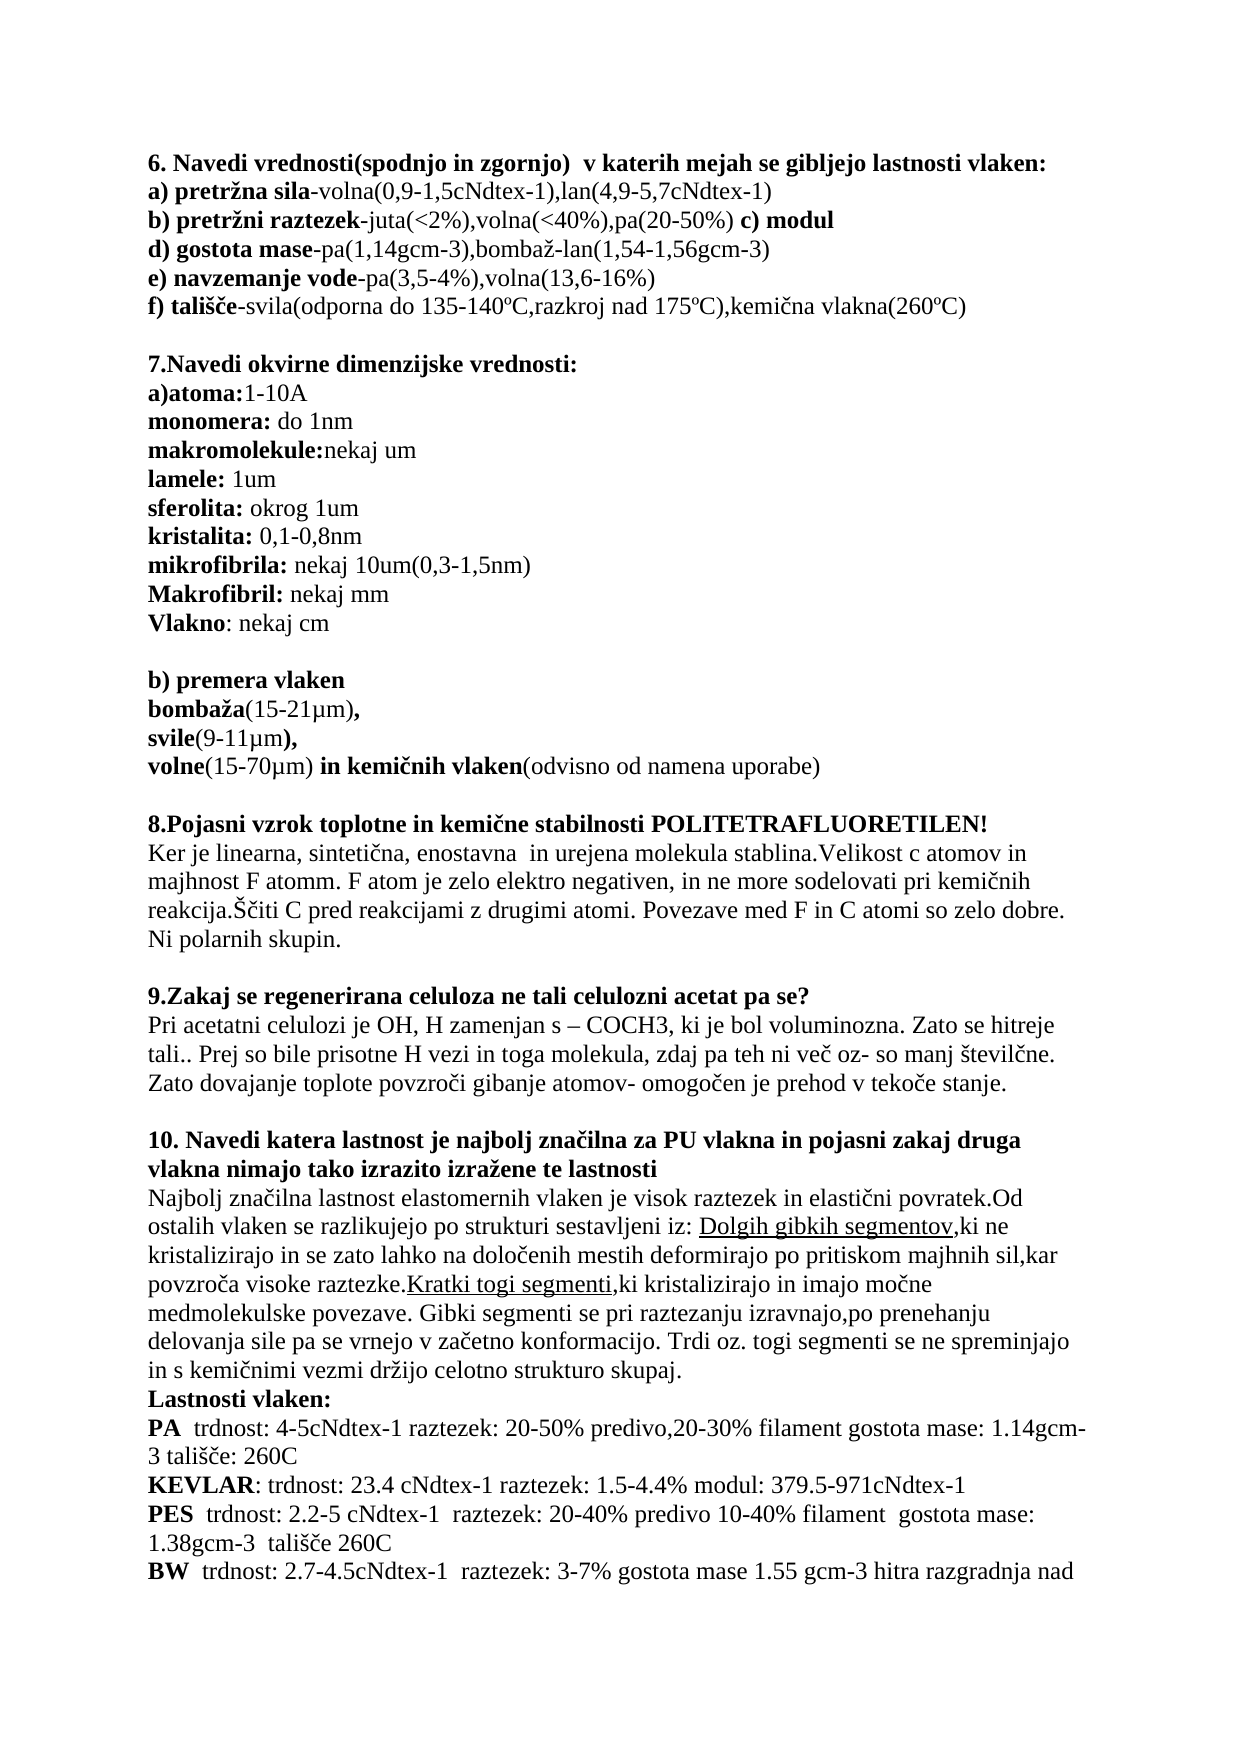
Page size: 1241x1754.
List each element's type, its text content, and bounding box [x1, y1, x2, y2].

text volne(15-70µm) in kemičnih vlaken(odvisno od namena uporabe) [148, 751, 1093, 780]
text a)atoma:1-10A [148, 378, 1093, 406]
text 8.Pojasni vzrok toplotne in kemične stabilnosti POLITETRAFLUORETILEN! [148, 809, 1093, 838]
text kristalita: 0,1-0,8nm [148, 521, 1093, 550]
text b) pretržni raztezek-juta(<2%),volna(<40%),pa(20-50%) c) modul [148, 205, 1093, 234]
text bombaža(15-21µm), [148, 694, 1093, 723]
text mikrofibrila: nekaj 10um(0,3-1,5nm) [148, 550, 1093, 579]
text d) gostota mase-pa(1,14gcm-3),bombaž-lan(1,54-1,56gcm-3) [148, 234, 1093, 263]
text lamele: 1um [148, 464, 1093, 493]
text Vlakno: nekaj cm [148, 608, 1093, 636]
text f) tališče-svila(odporna do 135-140ºC,razkroj nad 175ºC),kemična vlakna(260ºC) [148, 291, 1093, 320]
text b) premera vlaken [148, 665, 1093, 694]
text Najbolj značilna lastnost elastomernih vlaken je visok raztezek in elastični povratek.Od ostalih vlaken se razlikujejo po strukturi sestavljeni iz: Dolgih gibkih segmentov,ki ne kristalizirajo in se zato lahko na določenih mestih deformirajo po pritiskom majhnih sil,kar povzroča visoke raztezke.Kratki togi segmenti,ki kristalizirajo in imajo močne medmolekulske povezave. Gibki segmenti se pri raztezanju izravnajo,po prenehanju delovanja sile pa se vrnejo v začetno konformacijo. Trdi oz. togi segmenti se ne spreminjajo in s kemičnimi vezmi držijo celotno strukturo skupaj. [148, 1183, 1093, 1384]
text 10. Navedi katera lastnost je najbolj značilna za PU vlakna in pojasni zakaj druga vlakna nimajo tako izrazito izražene te lastnosti [148, 1096, 1093, 1183]
text 6. Navedi vrednosti(spodnjo in zgornjo) v katerih mejah se gibljejo lastnosti vlaken: [148, 148, 1093, 176]
text svile(9-11µm), [148, 723, 1093, 751]
text 7.Navedi okvirne dimenzijske vrednosti: [148, 320, 1093, 378]
text a) pretržna sila-volna(0,9-1,5cNdtex-1),lan(4,9-5,7cNdtex-1) [148, 176, 1093, 205]
text Pri acetatni celulozi je OH, H zamenjan s – COCH3, ki je bol voluminozna. Zato se hitreje tali.. Prej so bile prisotne H vezi in toga molekula, zdaj pa teh ni več oz- so manj številčne. Zato dovajanje toplote povzroči gibanje atomov- omogočen je prehod v tekoče stanje. [148, 1010, 1093, 1096]
text monomera: do 1nm [148, 406, 1093, 435]
text e) navzemanje vode-pa(3,5-4%),volna(13,6-16%) [148, 263, 1093, 291]
text makromolekule:nekaj um [148, 435, 1093, 464]
text 9.Zakaj se regenerirana celuloza ne tali celulozni acetat pa se? [148, 981, 1093, 1010]
text sferolita: okrog 1um [148, 493, 1093, 521]
text reakcija.Ščiti C pred reakcijami z drugimi atomi. Povezave med F in C atomi so zelo dobre. Ni polarnih skupin. [148, 895, 1093, 953]
text Lastnosti vlaken: PA trdnost: 4-5cNdtex-1 raztezek: 20-50% predivo,20-30% filament gostota mase: 1.14gcm-3 tališče: 260C KEVLAR: trdnost: 23.4 cNdtex-1 raztezek: 1.5-4.4% modul: 379.5-971cNdtex-1 PES trdnost: 2.2-5 cNdtex-1 raztezek: 20-40% predivo 10-40% filament gostota mase: 1.38gcm-3 tališče 260C BW trdnost: 2.7-4.5cNdtex-1 raztezek: 3-7% gostota mase 1.55 gcm-3 hitra razgradnja nad [148, 1384, 1093, 1585]
text Ker je linearna, sintetična, enostavna in urejena molekula stablina.Velikost c atomov in majhnost F atomm. F atom je zelo elektro negativen, in ne more sodelovati pri kemičnih [148, 838, 1093, 895]
text Makrofibril: nekaj mm [148, 579, 1093, 608]
